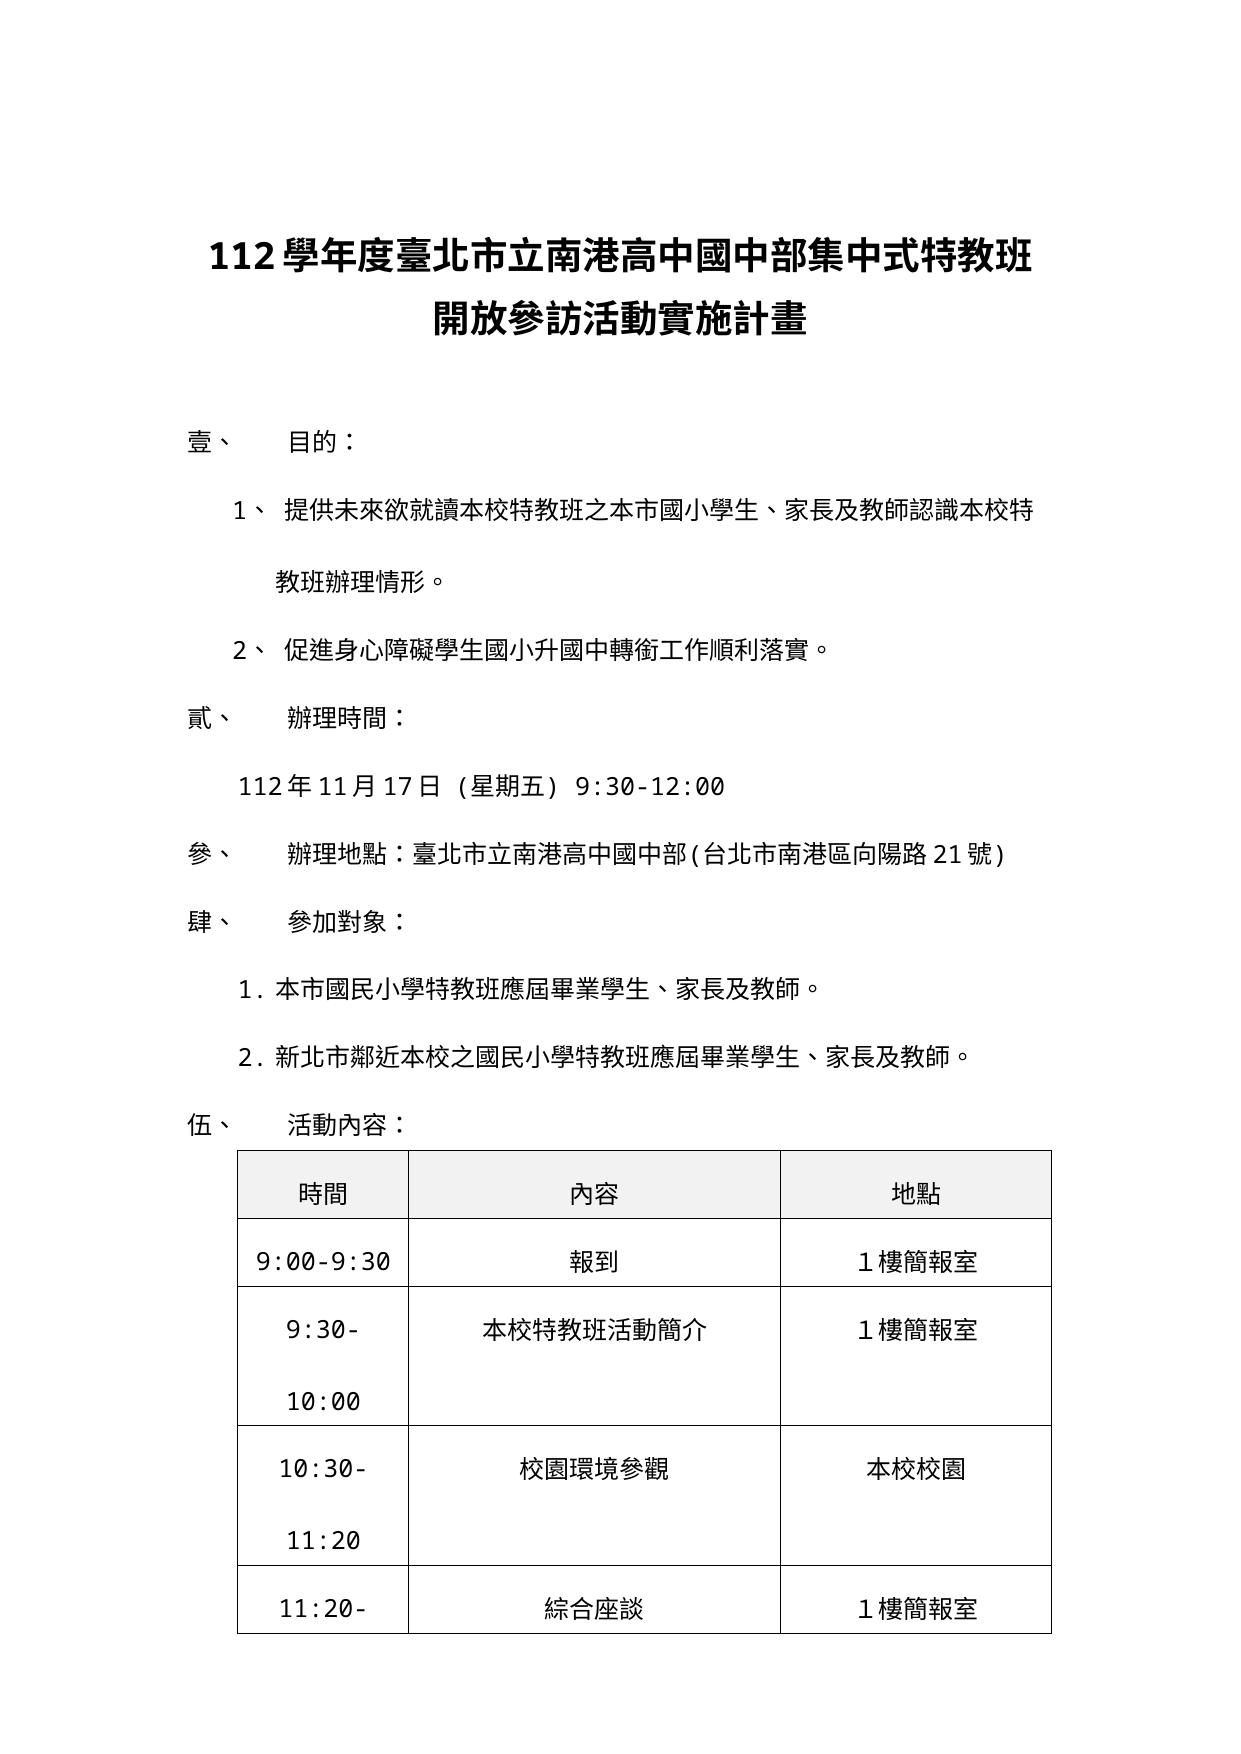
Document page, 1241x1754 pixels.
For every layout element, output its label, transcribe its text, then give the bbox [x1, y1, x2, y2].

text 開放參訪活動實施計畫 [187, 274, 1053, 337]
text 112學年度臺北市立南港高中國中部集中式特教班 [187, 212, 1053, 274]
table_cell 11:20- [238, 1566, 408, 1633]
text 112年11月17日 (星期五) 9:30-12:00 [237, 743, 1053, 805]
table_cell １樓簡報室 [781, 1566, 1051, 1633]
table_header 地點 [781, 1151, 1051, 1218]
table_cell 9:30-10:00 [238, 1287, 408, 1425]
list 目的： [187, 399, 1053, 462]
table_header 內容 [409, 1151, 780, 1218]
table_cell １樓簡報室 [781, 1219, 1051, 1286]
table_cell 10:30-11:20 [238, 1426, 408, 1565]
table_cell 本校特教班活動簡介 [409, 1287, 780, 1425]
list 促進身心障礙學生國小升國中轉銜工作順利落實。 [232, 607, 1053, 669]
table_cell 9:00-9:30 [238, 1219, 408, 1286]
table_cell 本校校園 [781, 1426, 1051, 1565]
list 活動內容： [187, 1082, 1053, 1145]
table_cell 綜合座談 [409, 1566, 780, 1633]
table_header 時間 [238, 1151, 408, 1218]
table_cell 報到 [409, 1219, 780, 1286]
list 辦理時間： [187, 675, 1053, 737]
list 參加對象： [187, 878, 1053, 941]
list 本市國民小學特教班應屆畢業學生、家長及教師。 [237, 946, 1053, 1009]
list 提供未來欲就讀本校特教班之本市國小學生、家長及教師認識本校特教班辦理情形。 [232, 467, 1053, 601]
table_cell １樓簡報室 [781, 1287, 1051, 1425]
list 新北市鄰近本校之國民小學特教班應屆畢業學生、家長及教師。 [237, 1014, 1053, 1077]
list 辦理地點：臺北市立南港高中國中部(台北市南港區向陽路21號) [187, 811, 1053, 873]
table_cell 校園環境參觀 [409, 1426, 780, 1565]
